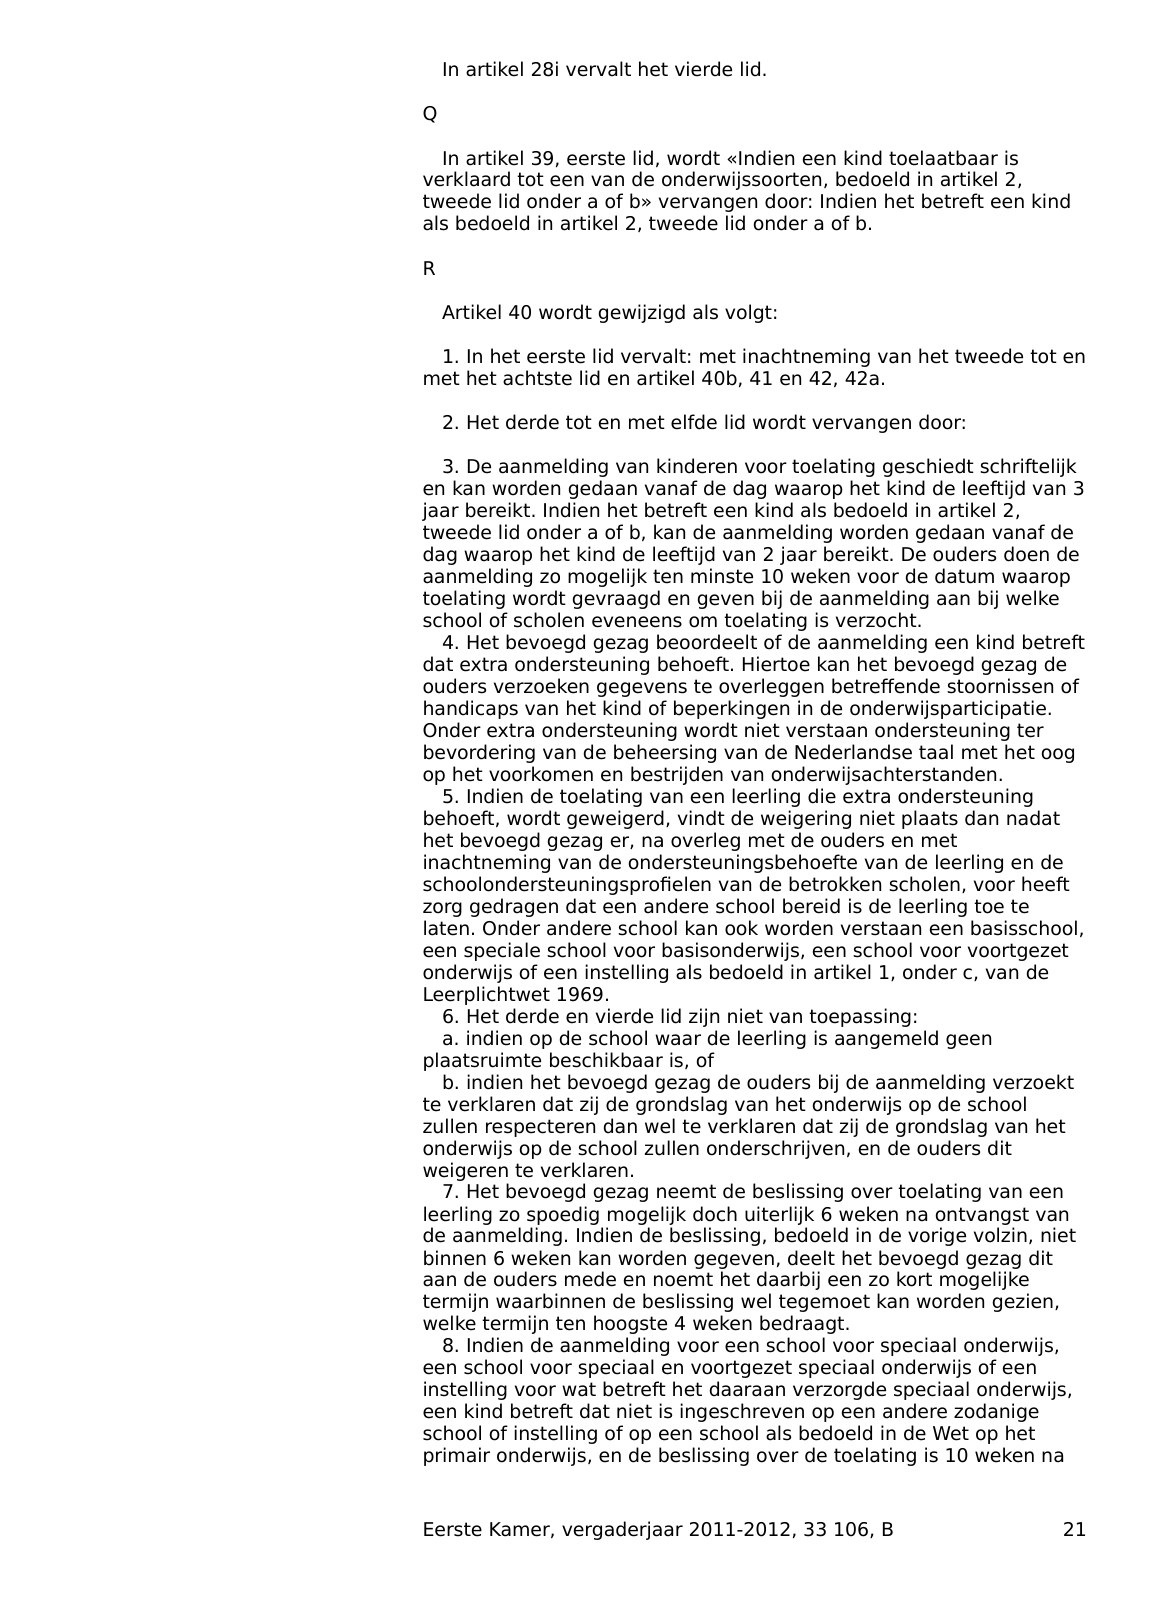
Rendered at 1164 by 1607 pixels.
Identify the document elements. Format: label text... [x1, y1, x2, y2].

text R [422, 257, 1087, 279]
text b. indien het bevoegd gezag de ouders bij de aanmelding verzoekt te verklaren dat zij de grondslag van het onderwijs op de school zullen respecteren dan wel te verklaren dat zij de grondslag van het onderwijs op de school zullen onderschrijven, en de ouders dit weigeren te verklaren. [422, 1072, 1087, 1181]
text a. indien op de school waar de leerling is aangemeld geen plaatsruimte beschikbaar is, of [422, 1028, 1087, 1072]
text Artikel 40 wordt gewijzigd als volgt: [422, 302, 1087, 324]
text 4. Het bevoegd gezag beoordeelt of de aanmelding een kind betreft dat extra ondersteuning behoeft. Hiertoe kan het bevoegd gezag de ouders verzoeken gegevens te overleggen betreffende stoornissen of handicaps van het kind of beperkingen in de onderwijsparticipatie. Onder extra ondersteuning wordt niet verstaan ondersteuning ter bevordering van de beheersing van de Nederlandse taal met het oog op het voorkomen en bestrijden van onderwijsachterstanden. [422, 632, 1087, 786]
text 8. Indien de aanmelding voor een school voor speciaal onderwijs, een school voor speciaal en voortgezet speciaal onderwijs of een instelling voor wat betreft het daaraan verzorgde speciaal onderwijs, een kind betreft dat niet is ingeschreven op een andere zodanige school of instelling of op een school als bedoeld in de Wet op het primair onderwijs, en de beslissing over de toelating is 10 weken na [422, 1335, 1087, 1467]
text Q [422, 103, 1087, 125]
text In artikel 28i vervalt het vierde lid. [422, 59, 1087, 81]
text 1. In het eerste lid vervalt: met inachtneming van het tweede tot en met het achtste lid en artikel 40b, 41 en 42, 42a. [422, 346, 1087, 390]
text 6. Het derde en vierde lid zijn niet van toepassing: [422, 1006, 1087, 1028]
text 7. Het bevoegd gezag neemt de beslissing over toelating van een leerling zo spoedig mogelijk doch uiterlijk 6 weken na ontvangst van de aanmelding. Indien de beslissing, bedoeld in de vorige volzin, niet binnen 6 weken kan worden gegeven, deelt het bevoegd gezag dit aan de ouders mede en noemt het daarbij een zo kort mogelijke termijn waarbinnen de beslissing wel tegemoet kan worden gezien, welke termijn ten hoogste 4 weken bedraagt. [422, 1181, 1087, 1335]
text 3. De aanmelding van kinderen voor toelating geschiedt schriftelijk en kan worden gedaan vanaf de dag waarop het kind de leeftijd van 3 jaar bereikt. Indien het betreft een kind als bedoeld in artikel 2, tweede lid onder a of b, kan de aanmelding worden gedaan vanaf de dag waarop het kind de leeftijd van 2 jaar bereikt. De ouders doen de aanmelding zo mogelijk ten minste 10 weken voor de datum waarop toelating wordt gevraagd en geven bij de aanmelding aan bij welke school of scholen eveneens om toelating is verzocht. [422, 456, 1087, 632]
text 5. Indien de toelating van een leerling die extra ondersteuning behoeft, wordt geweigerd, vindt de weigering niet plaats dan nadat het bevoegd gezag er, na overleg met de ouders en met inachtneming van de ondersteuningsbehoefte van de leerling en de schoolondersteuningsprofielen van de betrokken scholen, voor heeft zorg gedragen dat een andere school bereid is de leerling toe te laten. Onder andere school kan ook worden verstaan een basisschool, een speciale school voor basisonderwijs, een school voor voortgezet onderwijs of een instelling als bedoeld in artikel 1, onder c, van de Leerplichtwet 1969. [422, 786, 1087, 1006]
text 2. Het derde tot en met elfde lid wordt vervangen door: [422, 412, 1087, 434]
text In artikel 39, eerste lid, wordt «Indien een kind toelaatbaar is verklaard tot een van de onderwijssoorten, bedoeld in artikel 2, tweede lid onder a of b» vervangen door: Indien het betreft een kind als bedoeld in artikel 2, tweede lid onder a of b. [422, 147, 1087, 235]
